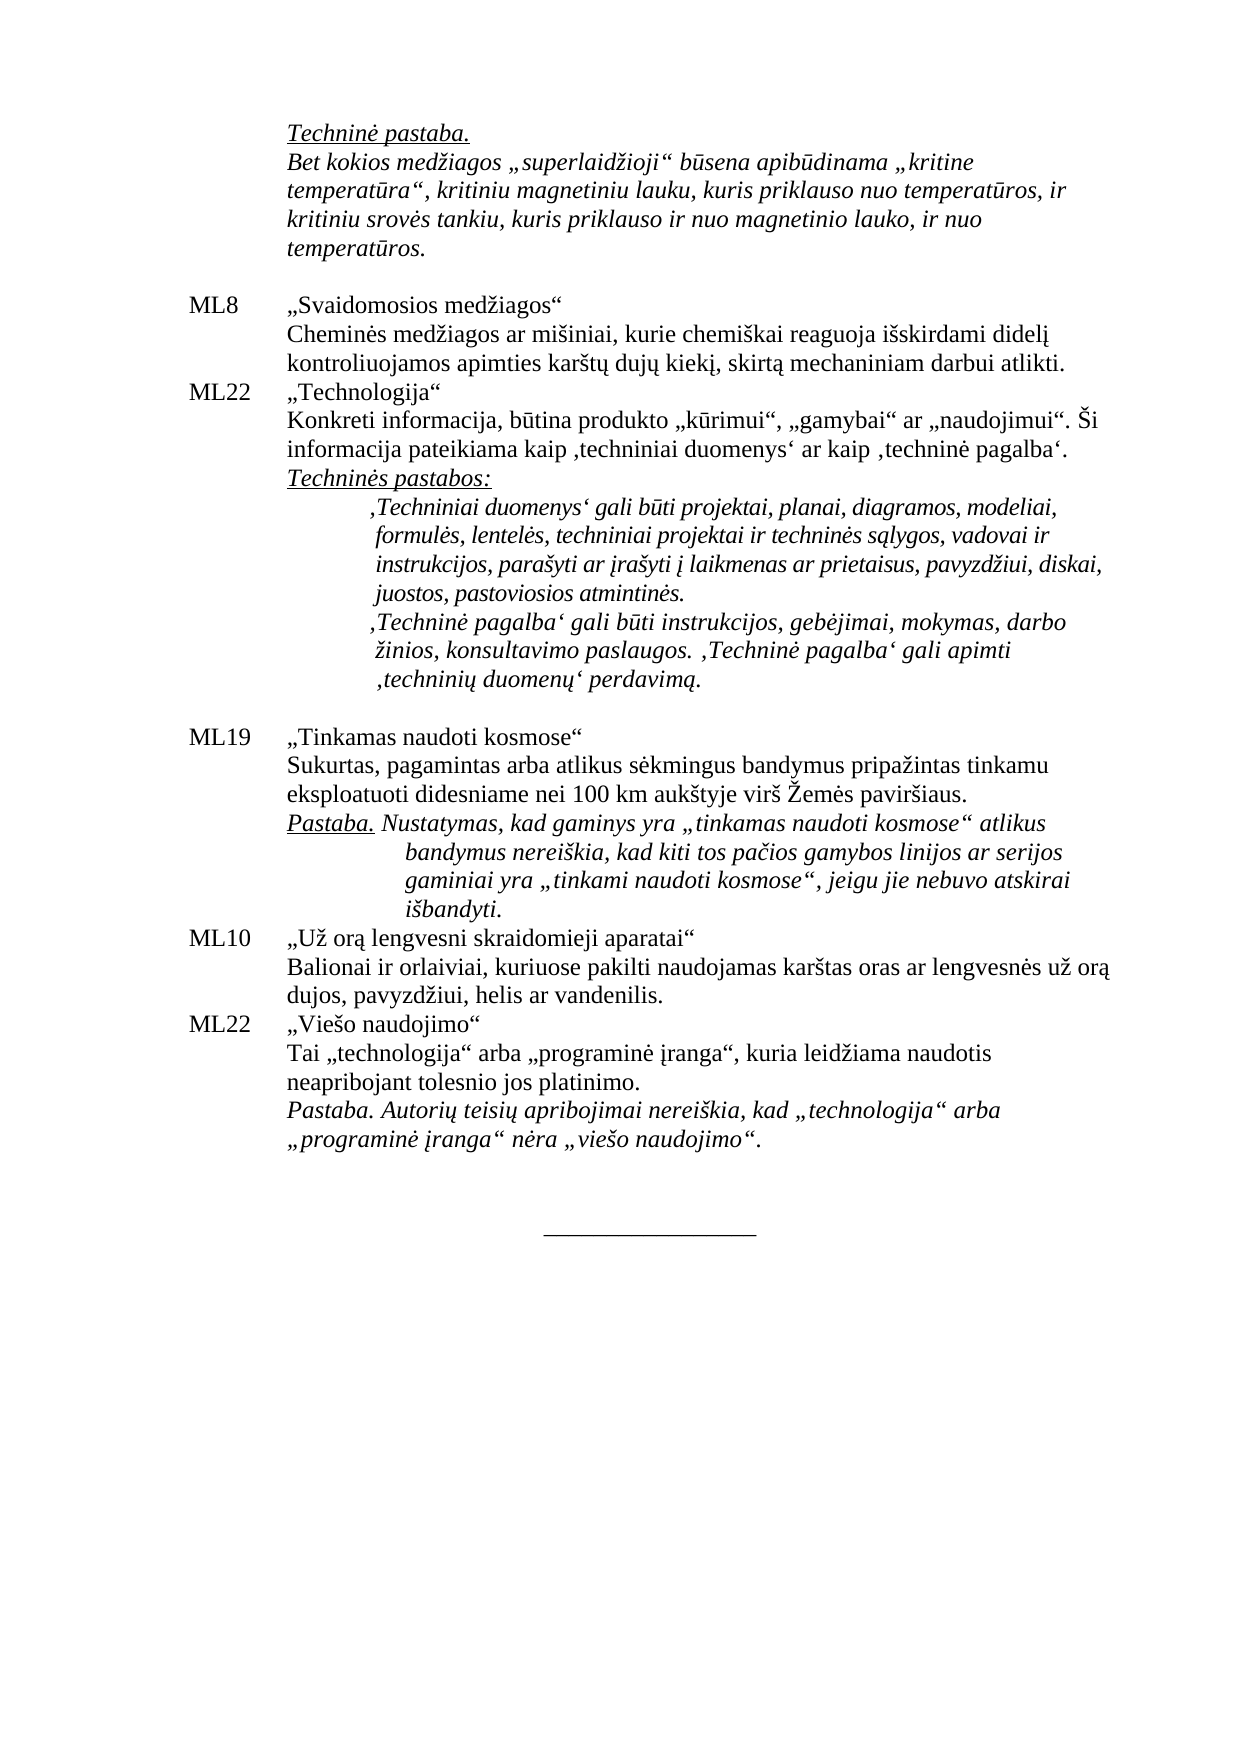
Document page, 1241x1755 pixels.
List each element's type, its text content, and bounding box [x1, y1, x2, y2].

table_cell „Už orą lengvesni skraidomieji aparatai“ Balionai ir orlaiviai, kuriuose pakilti naudojamas karštas oras ar lengvesnės už orą dujos, pavyzdžiui, helis ar vandenilis. [275, 923, 1122, 1009]
text _________________ [177, 1211, 1122, 1239]
table_cell ML22 [177, 377, 275, 722]
table_cell ML10 [177, 923, 275, 1009]
table_cell „Svaidomosios medžiagos“ Cheminės medžiagos ar mišiniai, kurie chemiškai reaguoja išskirdami didelį kontroliuojamos apimties karštų dujų kiekį, skirtą mechaniniam darbui atlikti. [275, 291, 1122, 377]
table_cell ML22 [177, 1009, 275, 1182]
table_cell „Tinkamas naudoti kosmose“ Sukurtas, pagamintas arba atlikus sėkmingus bandymus pripažintas tinkamu eksploatuoti didesniame nei 100 km aukštyje virš Žemės paviršiaus. Pastaba. Nustatymas, kad gaminys yra „tinkamas naudoti kosmose“ atlikus bandymus nereiškia, kad kiti tos pačios gamybos linijos ar serijos gaminiai yra „tinkami naudoti kosmose“, jeigu jie nebuvo atskirai išbandyti. [275, 722, 1122, 923]
table_cell ML19 [177, 722, 275, 923]
table_cell ML8 [177, 291, 275, 377]
table_cell „Technologija“ Konkreti informacija, būtina produkto „kūrimui“, „gamybai“ ar „naudojimui“. Ši informacija pateikiama kaip ,techniniai duomenys‘ ar kaip ‚techninė pagalba‘. Techninės pastabos: ‚Techniniai duomenys‘ gali būti projektai, planai, diagramos, modeliai, formulės, lentelės, techniniai projektai ir techninės sąlygos, vadovai ir instrukcijos, parašyti ar įrašyti į laikmenas ar prietaisus, pavyzdžiui, diskai, juostos, pastoviosios atmintinės. ‚Techninė pagalba‘ gali būti instrukcijos, gebėjimai, mokymas, darbo žinios, konsultavimo paslaugos. ‚Techninė pagalba‘ gali apimti ‚techninių duomenų‘ perdavimą. [275, 377, 1122, 722]
table_cell „Viešo naudojimo“ Tai „technologija“ arba „programinė įranga“, kuria leidžiama naudotis neapribojant tolesnio jos platinimo. Pastaba. Autorių teisių apribojimai nereiškia, kad „technologija“ arba „programinė įranga“ nėra „viešo naudojimo“. [275, 1009, 1122, 1182]
table_cell Techninė pastaba. Bet kokios medžiagos „superlaidžioji“ būsena apibūdinama „kritine temperatūra“, kritiniu magnetiniu lauku, kuris priklauso nuo temperatūros, ir kritiniu srovės tankiu, kuris priklauso ir nuo magnetinio lauko, ir nuo temperatūros. [275, 118, 1122, 291]
table_cell [177, 118, 275, 291]
